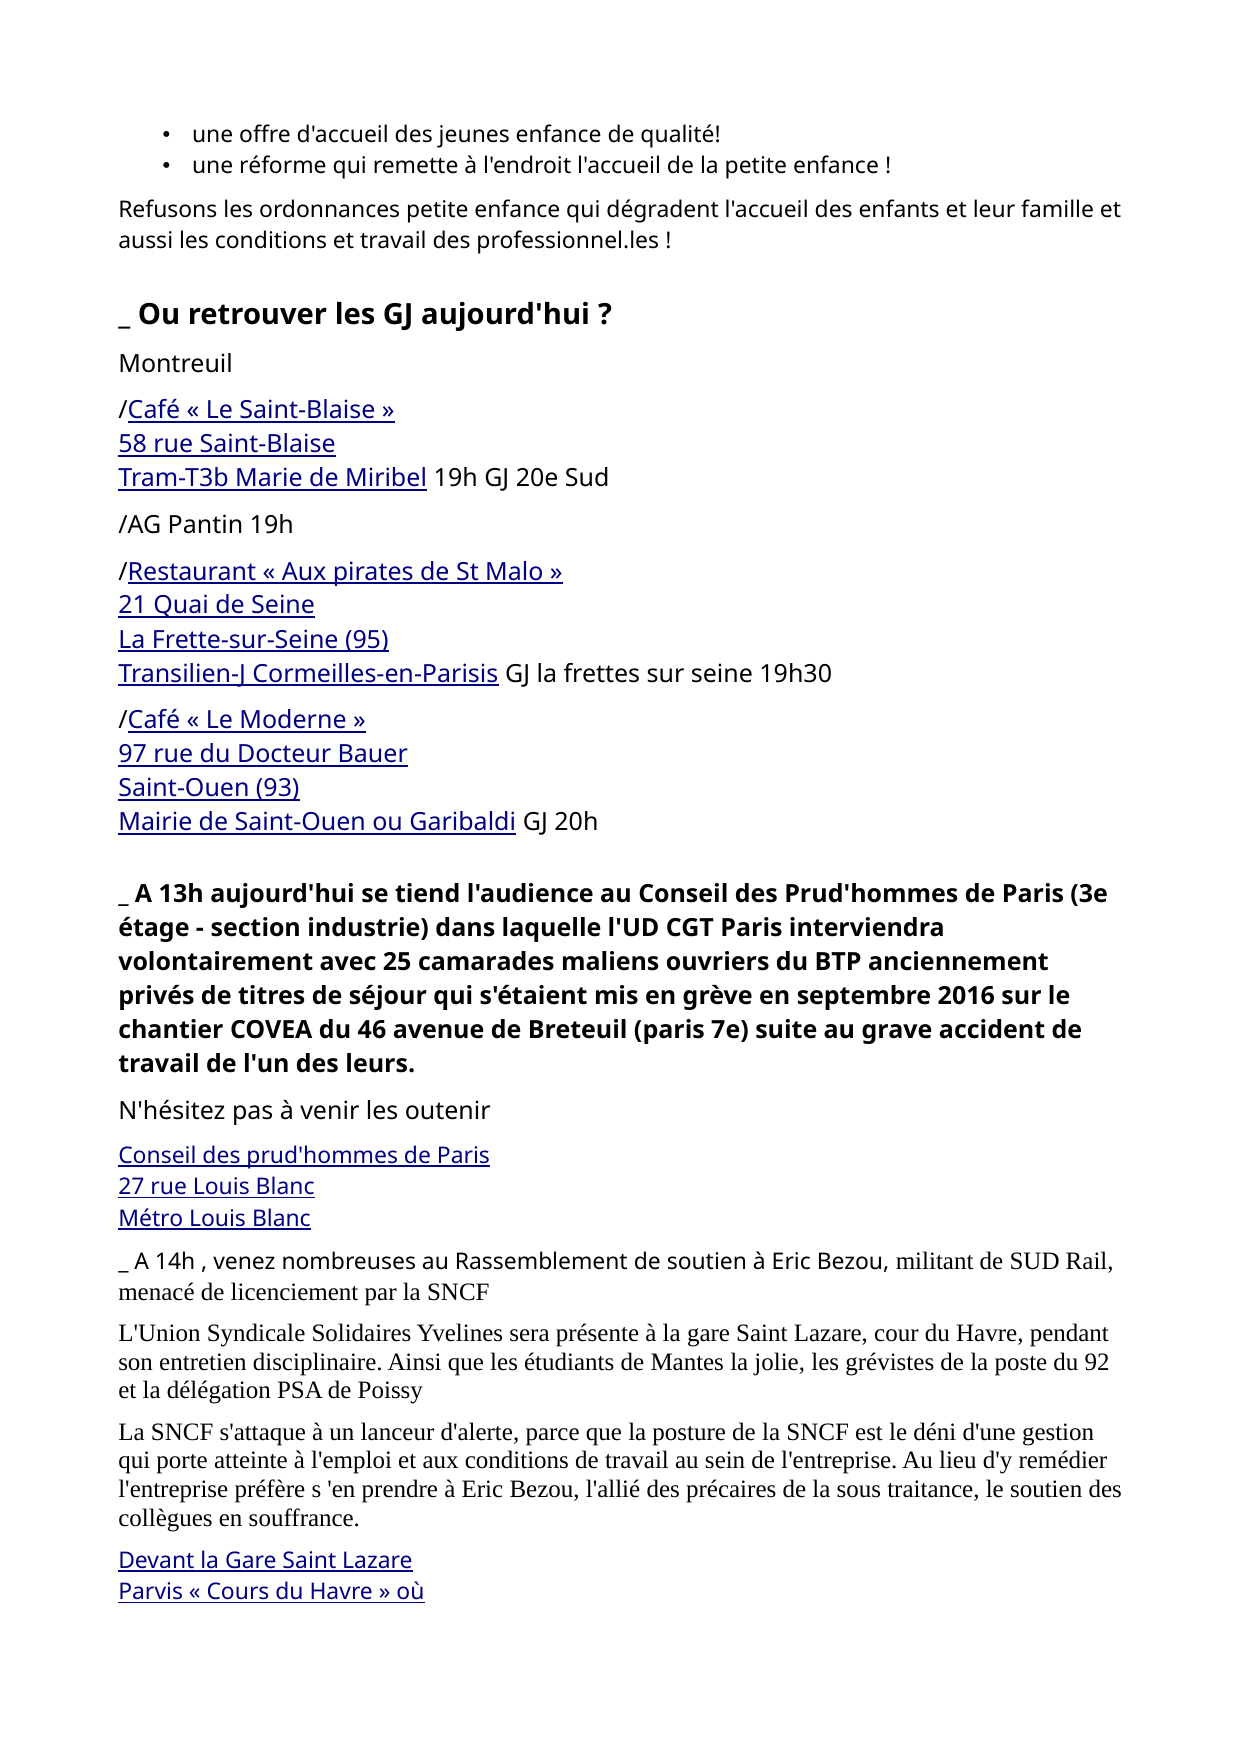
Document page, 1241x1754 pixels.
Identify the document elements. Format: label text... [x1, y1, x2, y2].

text /AG Pantin 19h [118, 507, 1122, 541]
text Devant la Gare Saint Lazare Parvis « Cours du Havre » où [118, 1544, 1122, 1607]
text L'Union Syndicale Solidaires Yvelines sera présente à la gare Saint Lazare, cour du Havre, pendant son entretien disciplinaire. Ainsi que les étudiants de Mantes la jolie, les grévistes de la poste du 92 et la délégation PSA de Poissy [118, 1318, 1122, 1404]
text Conseil des prud'hommes de Paris 27 rue Louis Blanc Métro Louis Blanc [118, 1139, 1122, 1233]
subtitle _ A 13h aujourd'hui se tiend l'audience au Conseil des Prud'hommes de Paris (3e étage - section industrie) dans laquelle l'UD CGT Paris interviendra volontairement avec 25 camarades maliens ouvriers du BTP anciennement privés de titres de séjour qui s'étaient mis en grève en septembre 2016 sur le chantier COVEA du 46 avenue de Breteuil (paris 7e) suite au grave accident de travail de l'un des leurs. [118, 876, 1122, 1080]
subtitle _ Ou retrouver les GJ aujourd'hui ? [118, 293, 1122, 333]
text Montreuil [118, 345, 1122, 379]
text /Café « Le Moderne » 97 rue du Docteur Bauer Saint-Ouen (93) Mairie de Saint-Ouen ou Garibaldi GJ 20h [118, 702, 1122, 838]
text /Restaurant « Aux pirates de St Malo » 21 Quai de Seine La Frette-sur-Seine (95) Transilien-J Cormeilles-en-Parisis GJ la frettes sur seine 19h30 [118, 553, 1122, 689]
list une réforme qui remette à l'endroit l'accueil de la petite enfance ! [162, 149, 1122, 181]
text _ A 14h , venez nombreuses au Rassemblement de soutien à Eric Bezou, militant de SUD Rail, menacé de licenciement par la SNCF [118, 1245, 1122, 1305]
text N'hésitez pas à venir les outenir [118, 1092, 1122, 1127]
text /Café « Le Saint-Blaise » 58 rue Saint-Blaise Tram-T3b Marie de Miribel 19h GJ 20e Sud [118, 392, 1122, 494]
text La SNCF s'attaque à un lanceur d'alerte, parce que la posture de la SNCF est le déni d'une gestion qui porte atteinte à l'emploi et aux conditions de travail au sein de l'entreprise. Au lieu d'y remédier l'entreprise préfère s 'en prendre à Eric Bezou, l'allié des précaires de la sous traitance, le soutien des collègues en souffrance. [118, 1417, 1122, 1532]
text Refusons les ordonnances petite enfance qui dégradent l'accueil des enfants et leur famille et aussi les conditions et travail des professionnel.les ! [118, 193, 1122, 256]
list une offre d'accueil des jeunes enfance de qualité! [162, 118, 1122, 149]
